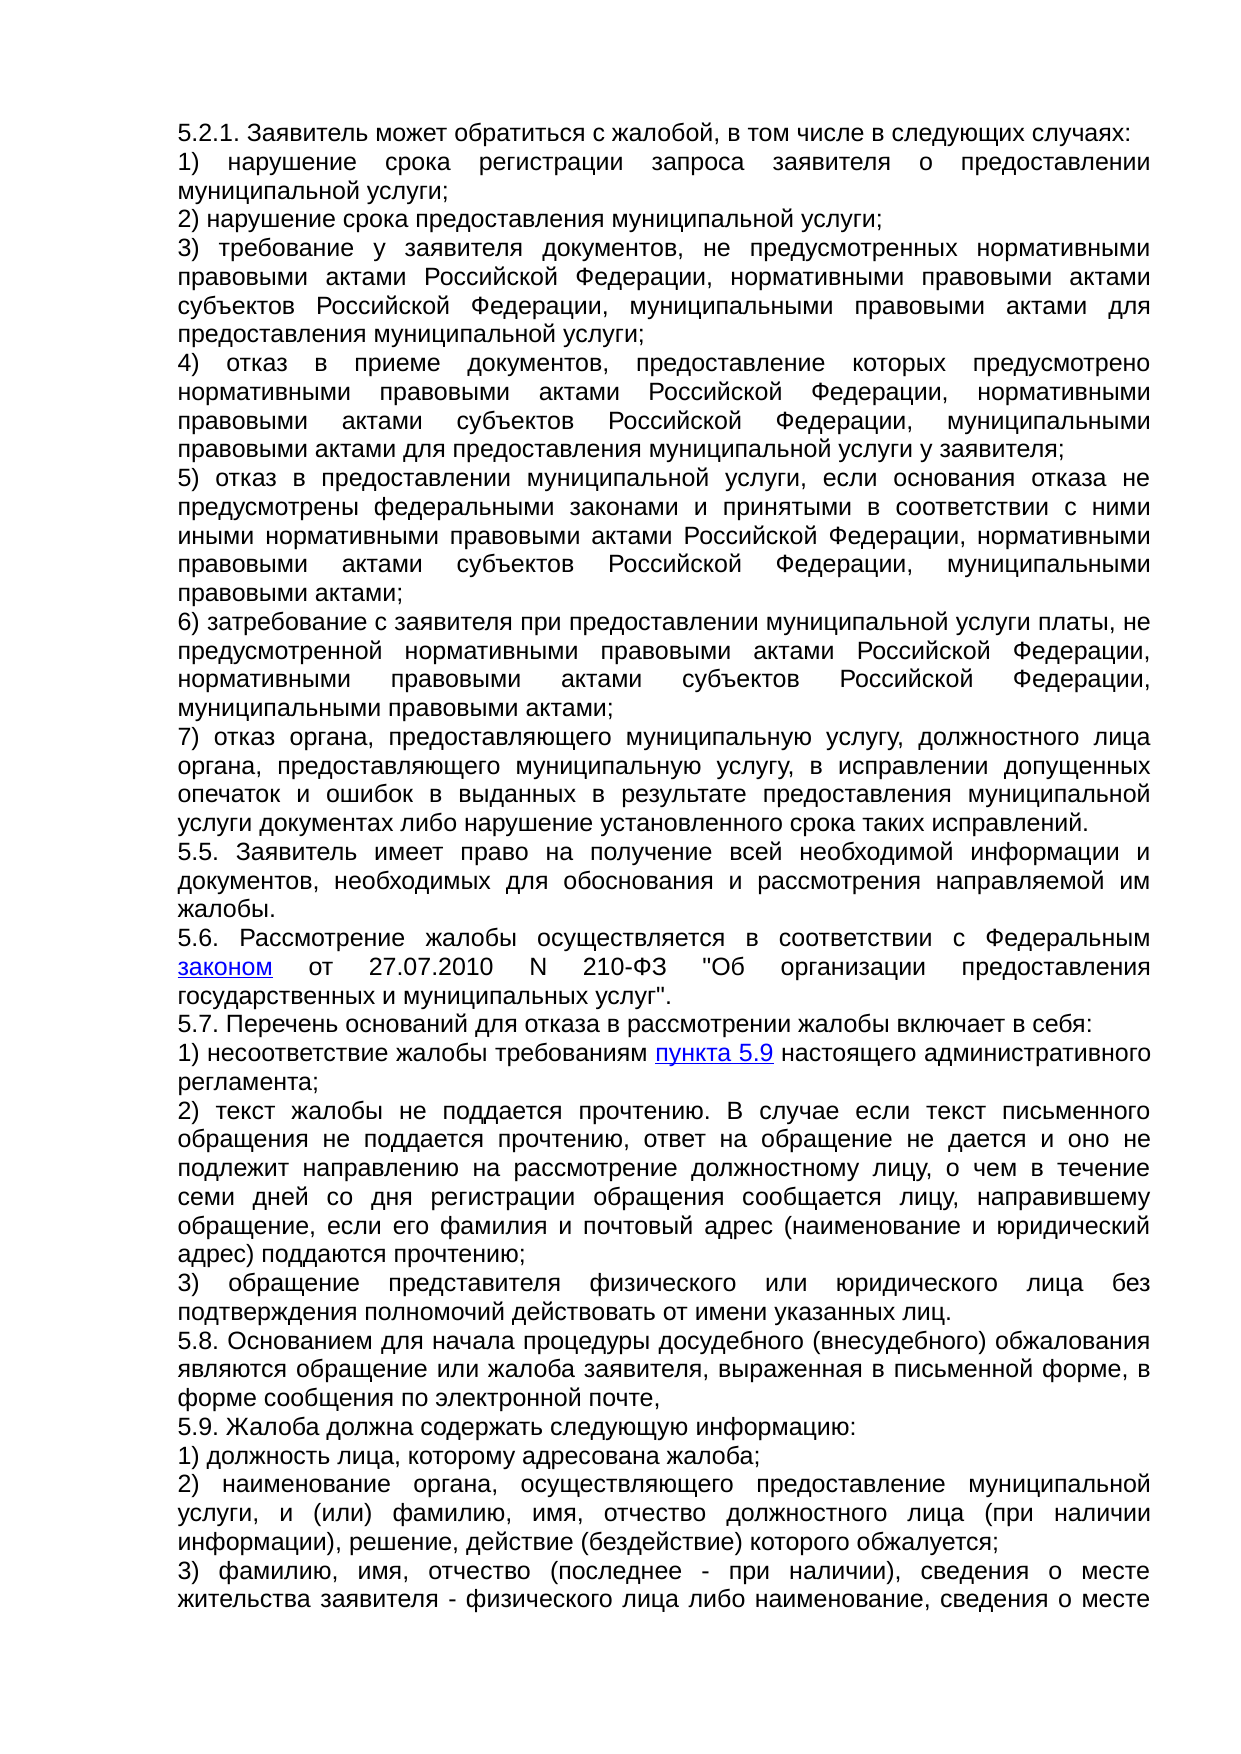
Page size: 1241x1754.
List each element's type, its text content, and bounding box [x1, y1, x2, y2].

text 5.8. Основанием для начала процедуры досудебного (внесудебного) обжалования являются обращение или жалоба заявителя, выраженная в письменной форме, в форме сообщения по электронной почте, [177, 1326, 1152, 1412]
text 1) несоответствие жалобы требованиям пункта 5.9 настоящего административного регламента; [177, 1038, 1152, 1096]
text 5.2.1. Заявитель может обратиться с жалобой, в том числе в следующих случаях: [177, 118, 1152, 147]
text 5.5. Заявитель имеет право на получение всей необходимой информации и документов, необходимых для обоснования и рассмотрения направляемой им жалобы. [177, 837, 1152, 923]
text 2) наименование органа, осуществляющего предоставление муниципальной услуги, и (или) фамилию, имя, отчество должностного лица (при наличии информации), решение, действие (бездействие) которого обжалуется; [177, 1469, 1152, 1556]
text 1) должность лица, которому адресована жалоба; [177, 1441, 1152, 1469]
text 7) отказ органа, предоставляющего муниципальную услугу, должностного лица органа, предоставляющего муниципальную услугу, в исправлении допущенных опечаток и ошибок в выданных в результате предоставления муниципальной услуги документах либо нарушение установленного срока таких исправлений. [177, 722, 1152, 837]
text 3) требование у заявителя документов, не предусмотренных нормативными правовыми актами Российской Федерации, нормативными правовыми актами субъектов Российской Федерации, муниципальными правовыми актами для предоставления муниципальной услуги; [177, 233, 1152, 348]
text 5) отказ в предоставлении муниципальной услуги, если основания отказа не предусмотрены федеральными законами и принятыми в соответствии с ними иными нормативными правовыми актами Российской Федерации, нормативными правовыми актами субъектов Российской Федерации, муниципальными правовыми актами; [177, 463, 1152, 607]
text 5.7. Перечень оснований для отказа в рассмотрении жалобы включает в себя: [177, 1009, 1152, 1038]
text 5.6. Рассмотрение жалобы осуществляется в соответствии с Федеральным законом от 27.07.2010 N 210-ФЗ "Об организации предоставления государственных и муниципальных услуг". [177, 923, 1152, 1009]
text 5.9. Жалоба должна содержать следующую информацию: [177, 1412, 1152, 1441]
text 6) затребование с заявителя при предоставлении муниципальной услуги платы, не предусмотренной нормативными правовыми актами Российской Федерации, нормативными правовыми актами субъектов Российской Федерации, муниципальными правовыми актами; [177, 607, 1152, 722]
text 2) нарушение срока предоставления муниципальной услуги; [177, 204, 1152, 233]
text 3) фамилию, имя, отчество (последнее - при наличии), сведения о месте жительства заявителя - физического лица либо наименование, сведения о месте [177, 1556, 1152, 1613]
text 3) обращение представителя физического или юридического лица без подтверждения полномочий действовать от имени указанных лиц. [177, 1268, 1152, 1326]
text 2) текст жалобы не поддается прочтению. В случае если текст письменного обращения не поддается прочтению, ответ на обращение не дается и оно не подлежит направлению на рассмотрение должностному лицу, о чем в течение семи дней со дня регистрации обращения сообщается лицу, направившему обращение, если его фамилия и почтовый адрес (наименование и юридический адрес) поддаются прочтению; [177, 1096, 1152, 1268]
text 4) отказ в приеме документов, предоставление которых предусмотрено нормативными правовыми актами Российской Федерации, нормативными правовыми актами субъектов Российской Федерации, муниципальными правовыми актами для предоставления муниципальной услуги у заявителя; [177, 348, 1152, 463]
text 1) нарушение срока регистрации запроса заявителя о предоставлении муниципальной услуги; [177, 147, 1152, 204]
